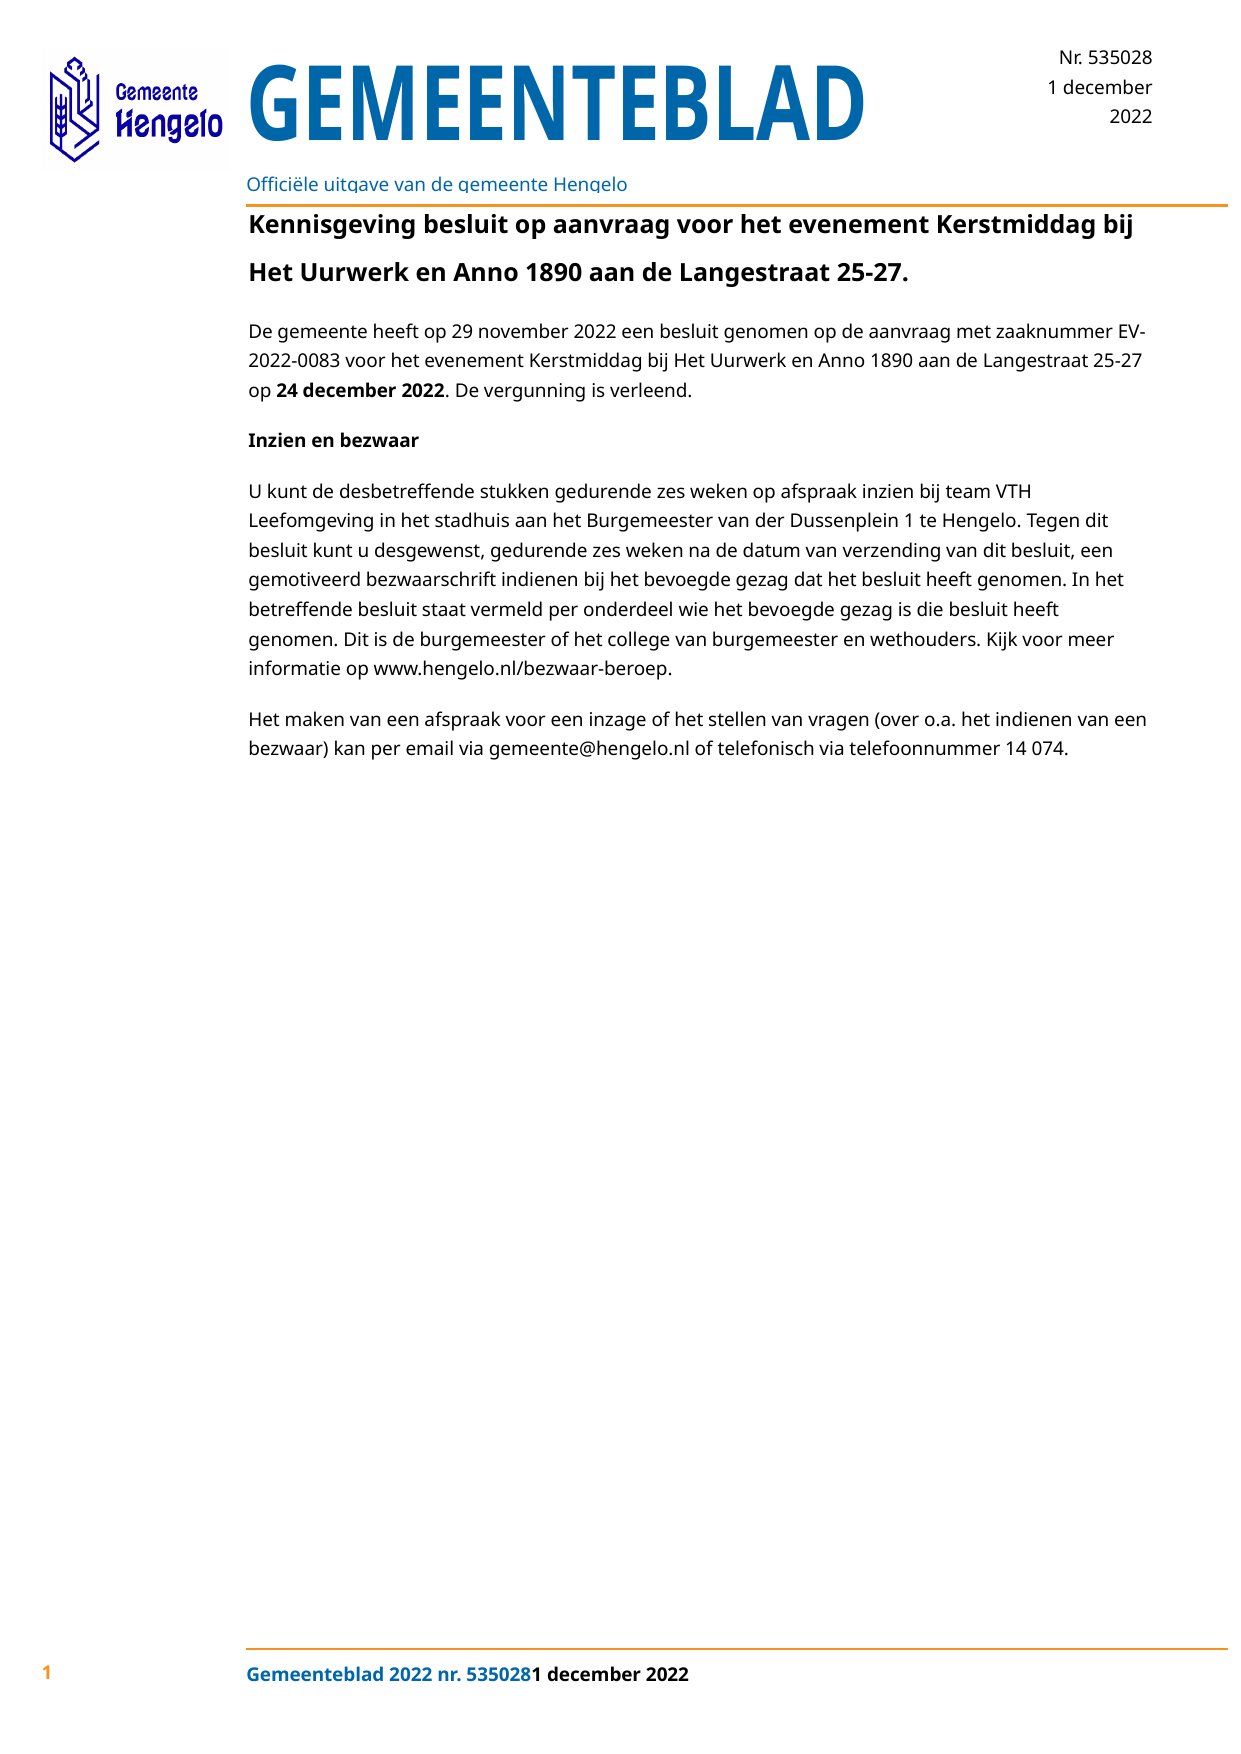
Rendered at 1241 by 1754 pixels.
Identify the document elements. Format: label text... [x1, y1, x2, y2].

picture [41, 47, 231, 172]
text U kunt de desbetreffende stukken gedurende zes weken op afspraak inzien bij team VTH Leefomgeving in het stadhuis aan het Burgemeester van der Dussenplein 1 te Hengelo. Tegen dit besluit kunt u desgewenst, gedurende zes weken na de datum van verzending van dit besluit, een gemotiveerd bezwaarschrift indienen bij het bevoegde gezag dat het besluit heeft genomen. In het betreffende besluit staat vermeld per onderdeel wie het bevoegde gezag is die besluit heeft genomen. Dit is de burgemeester of het college van burgemeester en wethouders. Kijk voor meer informatie op www.hengelo.nl/bezwaar-beroep. [248, 478, 1152, 681]
text De gemeente heeft op 29 november 2022 een besluit genomen op de aanvraag met zaaknummer EV-2022-0083 voor het evenement Kerstmiddag bij Het Uurwerk en Anno 1890 aan de Langestraat 25-27 op 24 december 2022. De vergunning is verleend. [248, 318, 1152, 403]
text Kennisgeving besluit op aanvraag voor het evenement Kerstmiddag bij Het Uurwerk en Anno 1890 aan de Langestraat 25-27. [248, 207, 1152, 288]
text Inzien en bezwaar [248, 427, 1152, 453]
text Het maken van een afspraak voor een inzage of het stellen van vragen (over o.a. het indienen van een bezwaar) kan per email via gemeente@hengelo.nl of telefonisch via telefoonnummer 14 074. [248, 706, 1152, 761]
